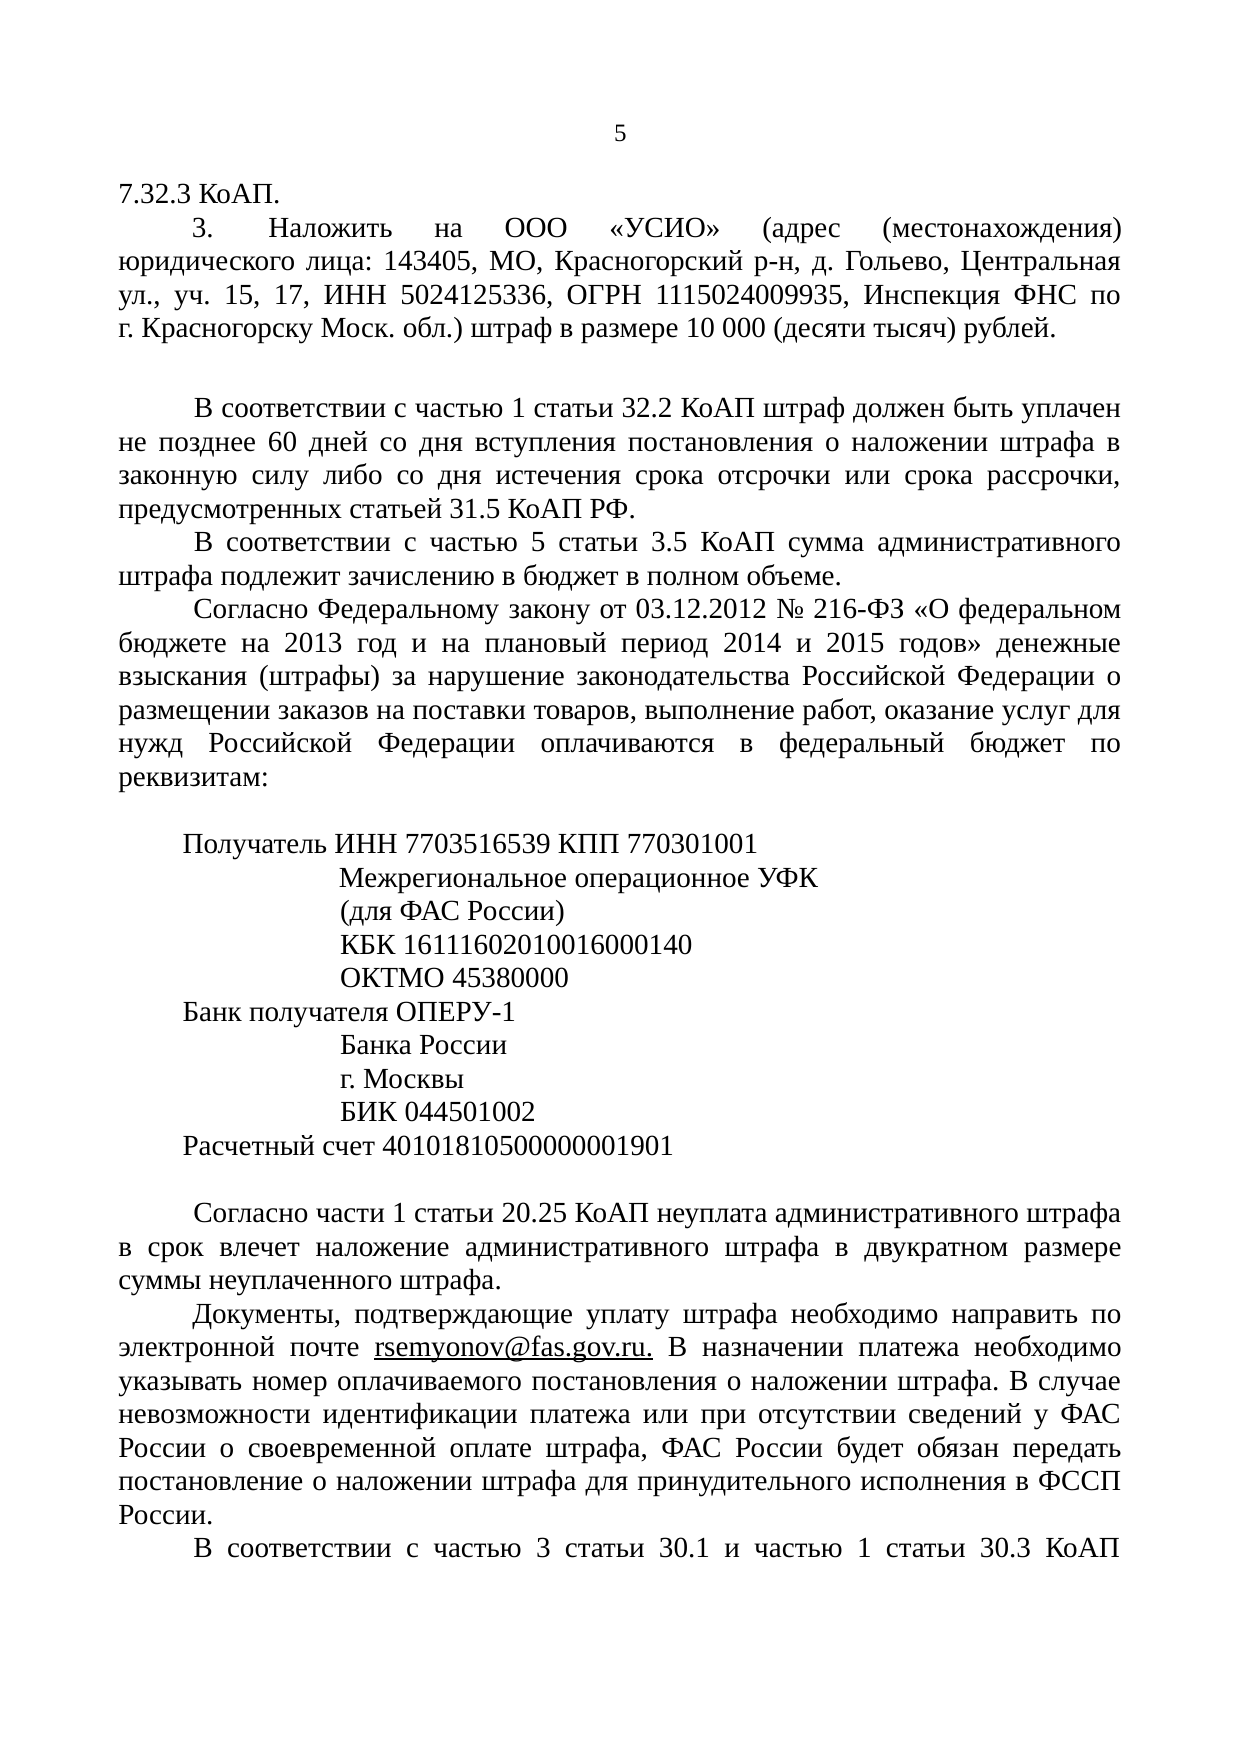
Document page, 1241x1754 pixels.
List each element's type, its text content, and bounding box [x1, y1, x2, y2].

text Согласно Федеральному закону от 03.12.2012 № 216-ФЗ «О федеральном бюджете на 2013 год и на плановый период 2014 и 2015 годов» денежные взыскания (штрафы) за нарушение законодательства Российской Федерации о размещении заказов на поставки товаров, выполнение работ, оказание услуг для нужд Российской Федерации оплачиваются в федеральный бюджет по реквизитам: [118, 591, 1122, 793]
text (для ФАС России) [118, 893, 1122, 927]
list 7.32.3 КоАП. [118, 176, 1122, 210]
text ОКТМО 45380000 [118, 960, 1122, 994]
text Расчетный счет 40101810500000001901 [118, 1128, 1122, 1162]
text БИК 044501002 [118, 1094, 1122, 1128]
text КБК 16111602010016000140 [118, 927, 1122, 960]
text В соответствии с частью 5 статьи 3.5 КоАП сумма административного штрафа подлежит зачислению в бюджет в полном объеме. [118, 524, 1122, 591]
text Банка России [118, 1027, 1122, 1061]
text Межрегиональное операционное УФК [118, 860, 1122, 893]
text г. Москвы [118, 1061, 1122, 1094]
list Наложить на ООО «УСИО» (адрес (местонахождения) юридического лица: 143405, МО, Красногорский р-н, д. Гольево, Центральная ул., уч. 15, 17, ИНН 5024125336, ОГРН 1115024009935, Инспекция ФНС по г. Красногорску Моск. обл.) штраф в размере 10 000 (десяти тысяч) рублей. [118, 210, 1122, 344]
text Банк получателя ОПЕРУ-1 [118, 994, 1122, 1027]
text Документы, подтверждающие уплату штрафа необходимо направить по электронной почте rsemyonov@fas.gov.ru. В назначении платежа необходимо указывать номер оплачиваемого постановления о наложении штрафа. В случае невозможности идентификации платежа или при отсутствии сведений у ФАС России о своевременной оплате штрафа, ФАС России будет обязан передать постановление о наложении штрафа для принудительного исполнения в ФССП России. [118, 1296, 1122, 1531]
text В соответствии с частью 1 статьи 32.2 КоАП штраф должен быть уплачен не позднее 60 дней со дня вступления постановления о наложении штрафа в законную силу либо со дня истечения срока отсрочки или срока рассрочки, предусмотренных статьей 31.5 КоАП РФ. [118, 390, 1122, 524]
text Получатель ИНН 7703516539 КПП 770301001 [118, 826, 1122, 860]
text Согласно части 1 статьи 20.25 КоАП неуплата административного штрафа в срок влечет наложение административного штрафа в двукратном размере суммы неуплаченного штрафа. [118, 1195, 1122, 1296]
text В соответствии с частью 3 статьи 30.1 и частью 1 статьи 30.3 КоАП [118, 1531, 1122, 1564]
